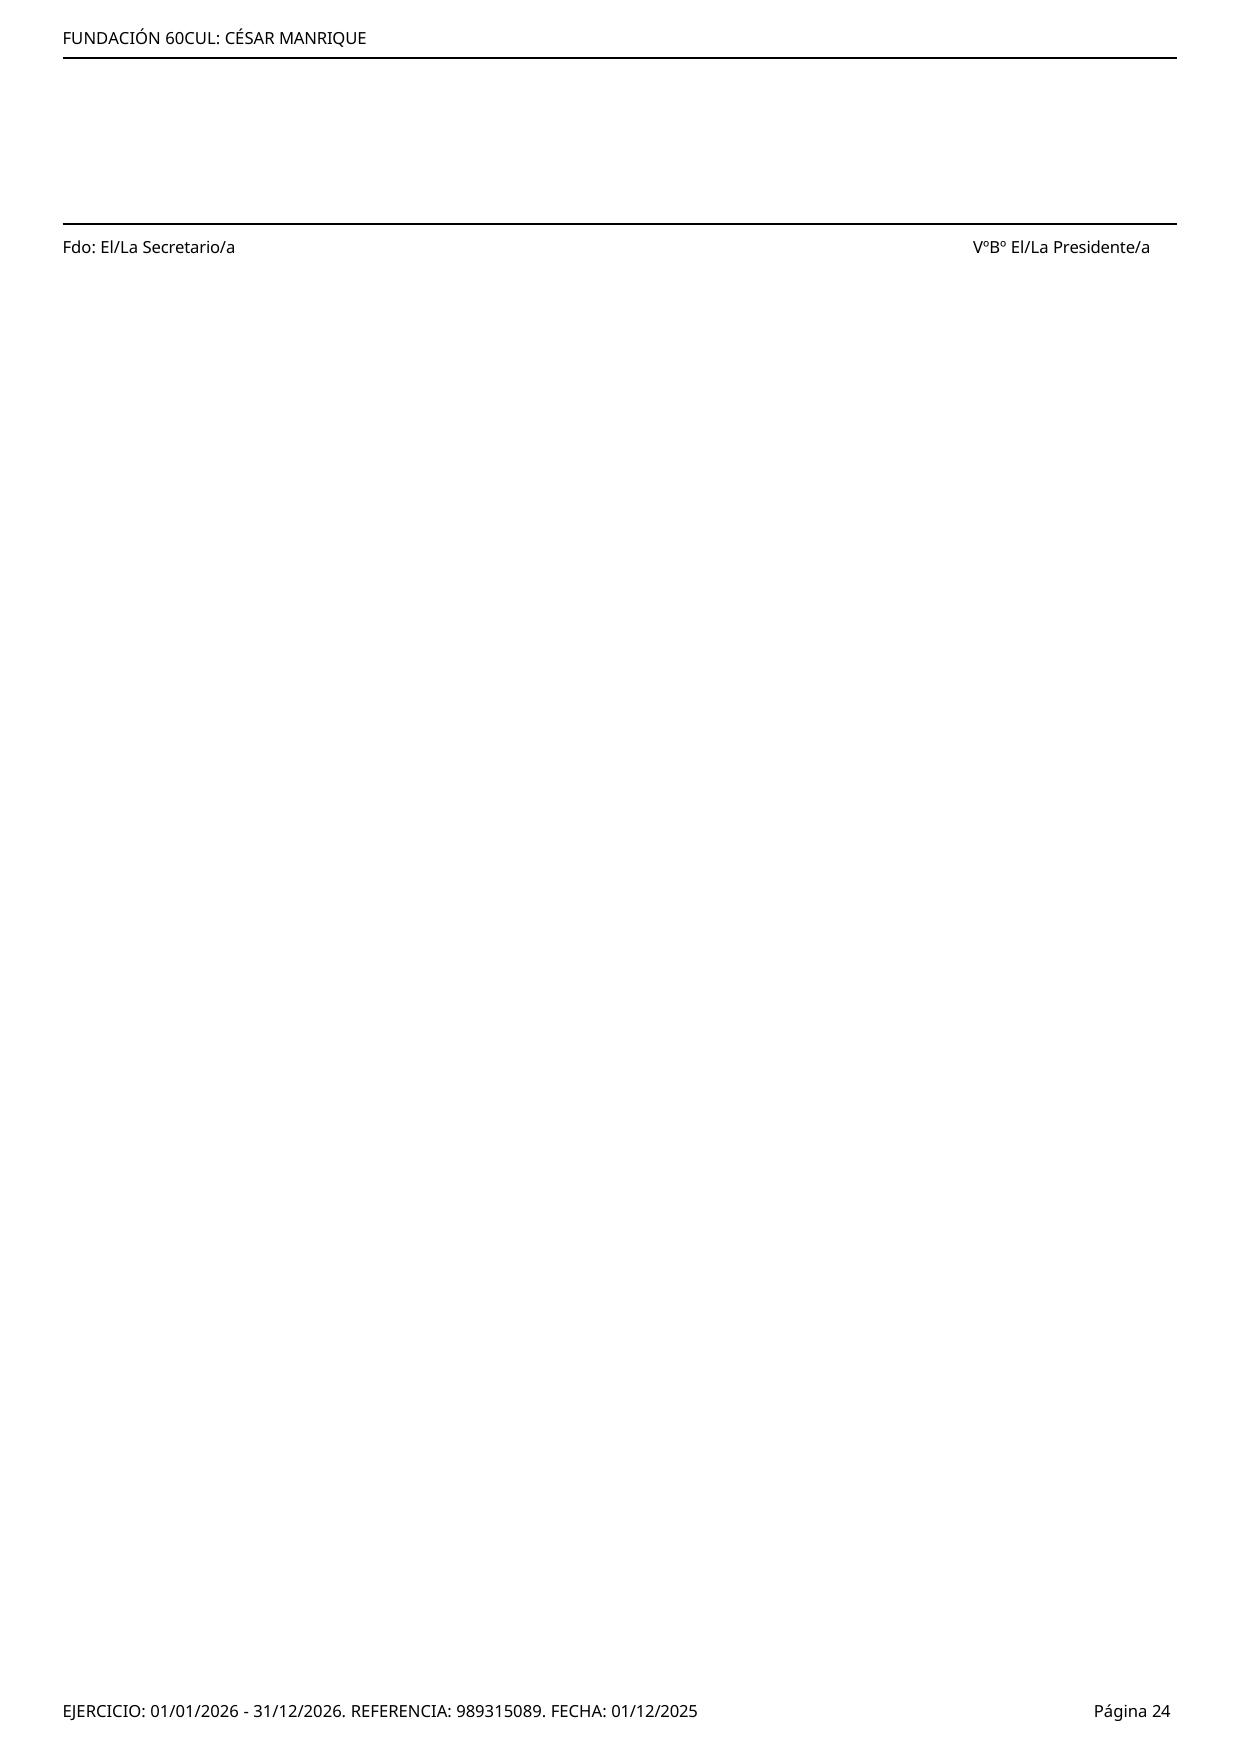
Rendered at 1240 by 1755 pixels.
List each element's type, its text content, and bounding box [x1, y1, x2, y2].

text Fdo: El/La Secretario/a VºBº El/La Presidente/a [62, 235, 1181, 258]
